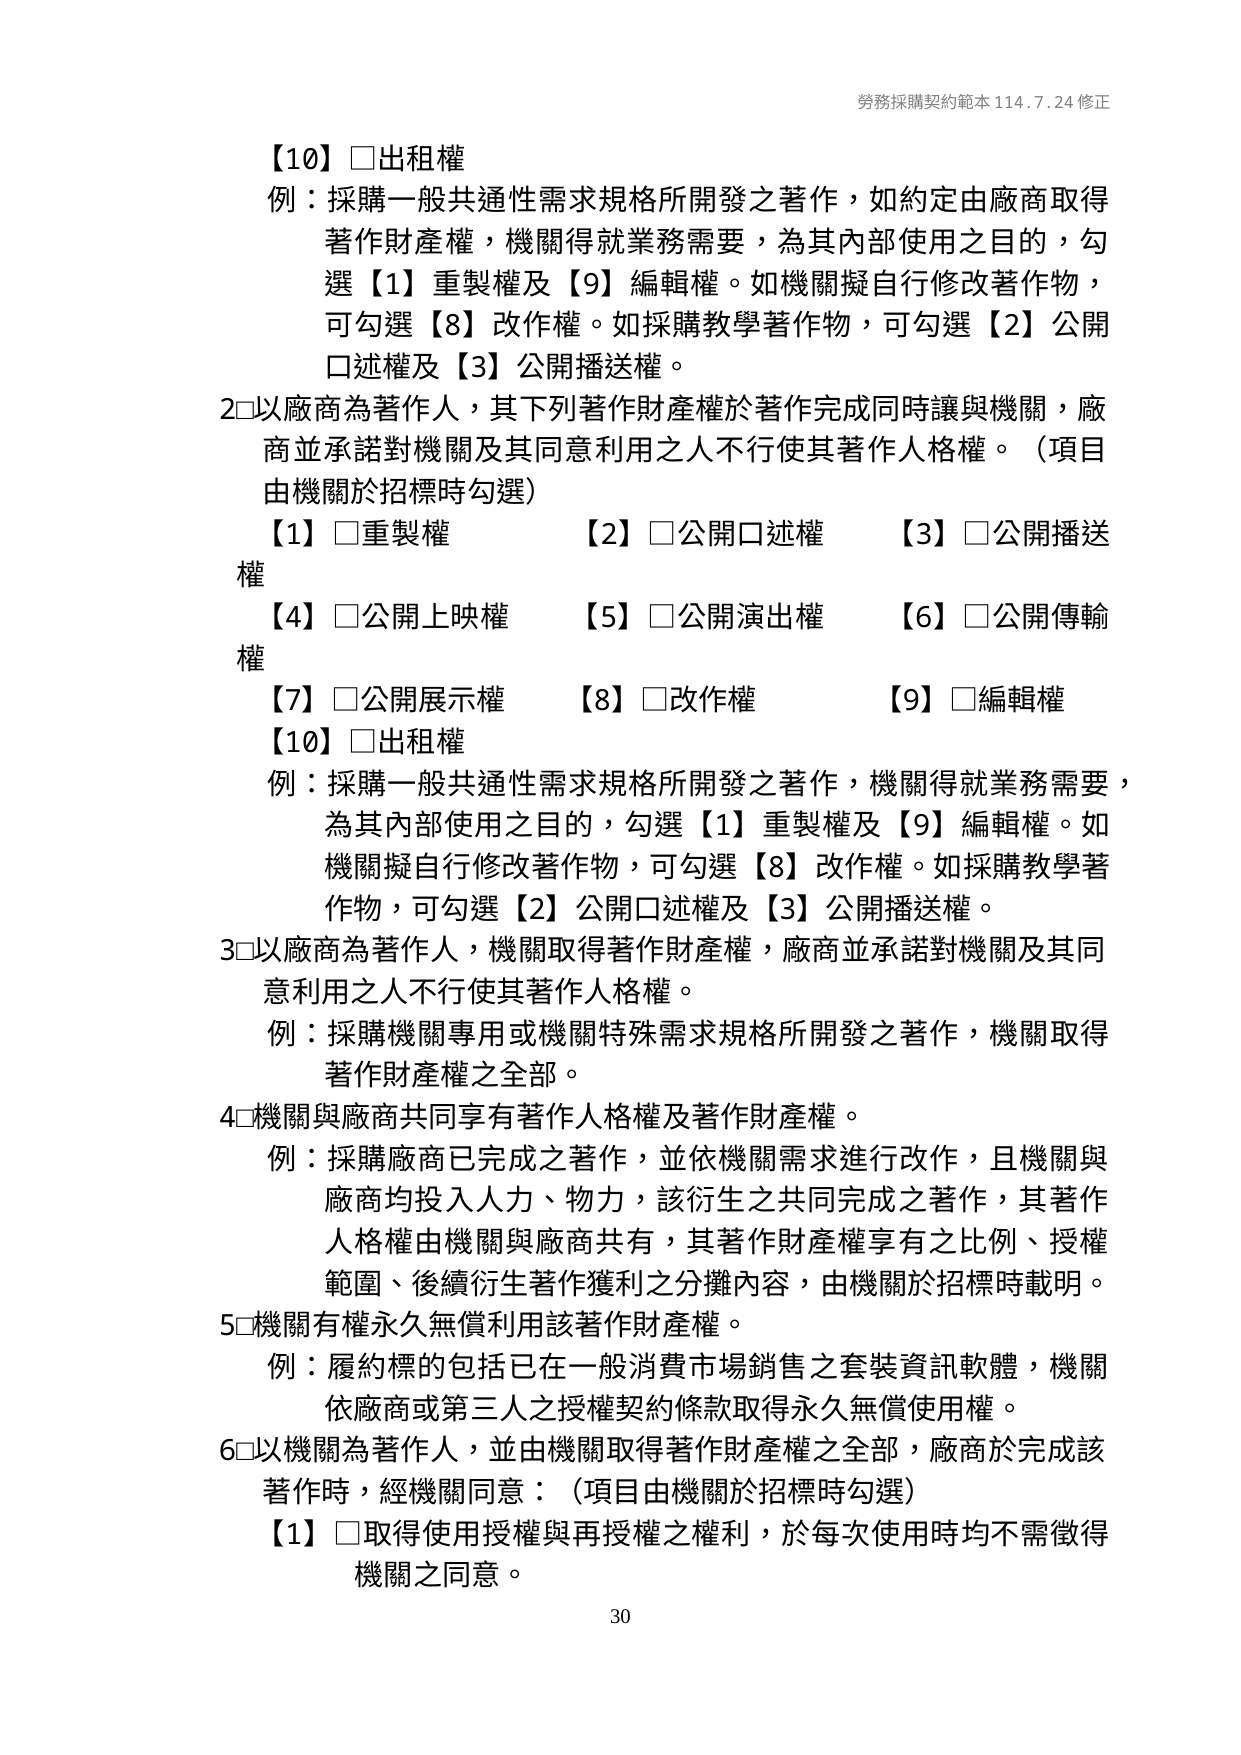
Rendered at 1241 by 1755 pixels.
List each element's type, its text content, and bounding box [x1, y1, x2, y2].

text 例：採購廠商已完成之著作，並依機關需求進行改作，且機關與廠商均投入人力、物力，該衍生之共同完成之著作，其著作人格權由機關與廠商共有，其著作財產權享有之比例、授權範圍、後續衍生著作獲利之分攤內容，由機關於招標時載明。 [267, 1136, 1110, 1302]
text 【1】□取得使用授權與再授權之權利，於每次使用時均不需徵得機關之同意。 [255, 1511, 1110, 1594]
text 【10】□出租權 [236, 719, 1110, 761]
text 【10】□出租權 [236, 136, 1110, 177]
text 例：採購機關專用或機關特殊需求規格所開發之著作，機關取得著作財產權之全部。 [267, 1011, 1110, 1094]
text 3□以廠商為著作人，機關取得著作財產權，廠商並承諾對機關及其同意利用之人不行使其著作人格權。 [218, 927, 1108, 1011]
text 【7】□公開展示權 【8】□改作權 【9】□編輯權 [236, 677, 1110, 719]
text 例：採購一般共通性需求規格所開發之著作，機關得就業務需要，為其內部使用之目的，勾選【1】重製權及【9】編輯權。如機關擬自行修改著作物，可勾選【8】改作權。如採購教學著作物，可勾選【2】公開口述權及【3】公開播送權。 [267, 761, 1110, 927]
text 例：履約標的包括已在一般消費市場銷售之套裝資訊軟體，機關依廠商或第三人之授權契約條款取得永久無償使用權。 [267, 1344, 1110, 1427]
text 【4】□公開上映權 【5】□公開演出權 【6】□公開傳輸權 [236, 594, 1110, 677]
text 6□以機關為著作人，並由機關取得著作財產權之全部，廠商於完成該著作時，經機關同意：（項目由機關於招標時勾選） [218, 1427, 1108, 1511]
text 4□機關與廠商共同享有著作人格權及著作財產權。 [218, 1094, 1108, 1136]
text 2□以廠商為著作人，其下列著作財產權於著作完成同時讓與機關，廠商並承諾對機關及其同意利用之人不行使其著作人格權。（項目由機關於招標時勾選） [218, 386, 1108, 511]
text 5□機關有權永久無償利用該著作財產權。 [218, 1302, 1108, 1344]
text 【1】□重製權 【2】□公開口述權 【3】□公開播送權 [236, 511, 1110, 594]
text 例：採購一般共通性需求規格所開發之著作，如約定由廠商取得著作財產權，機關得就業務需要，為其內部使用之目的，勾選【1】重製權及【9】編輯權。如機關擬自行修改著作物，可勾選【8】改作權。如採購教學著作物，可勾選【2】公開口述權及【3】公開播送權。 [267, 177, 1110, 386]
